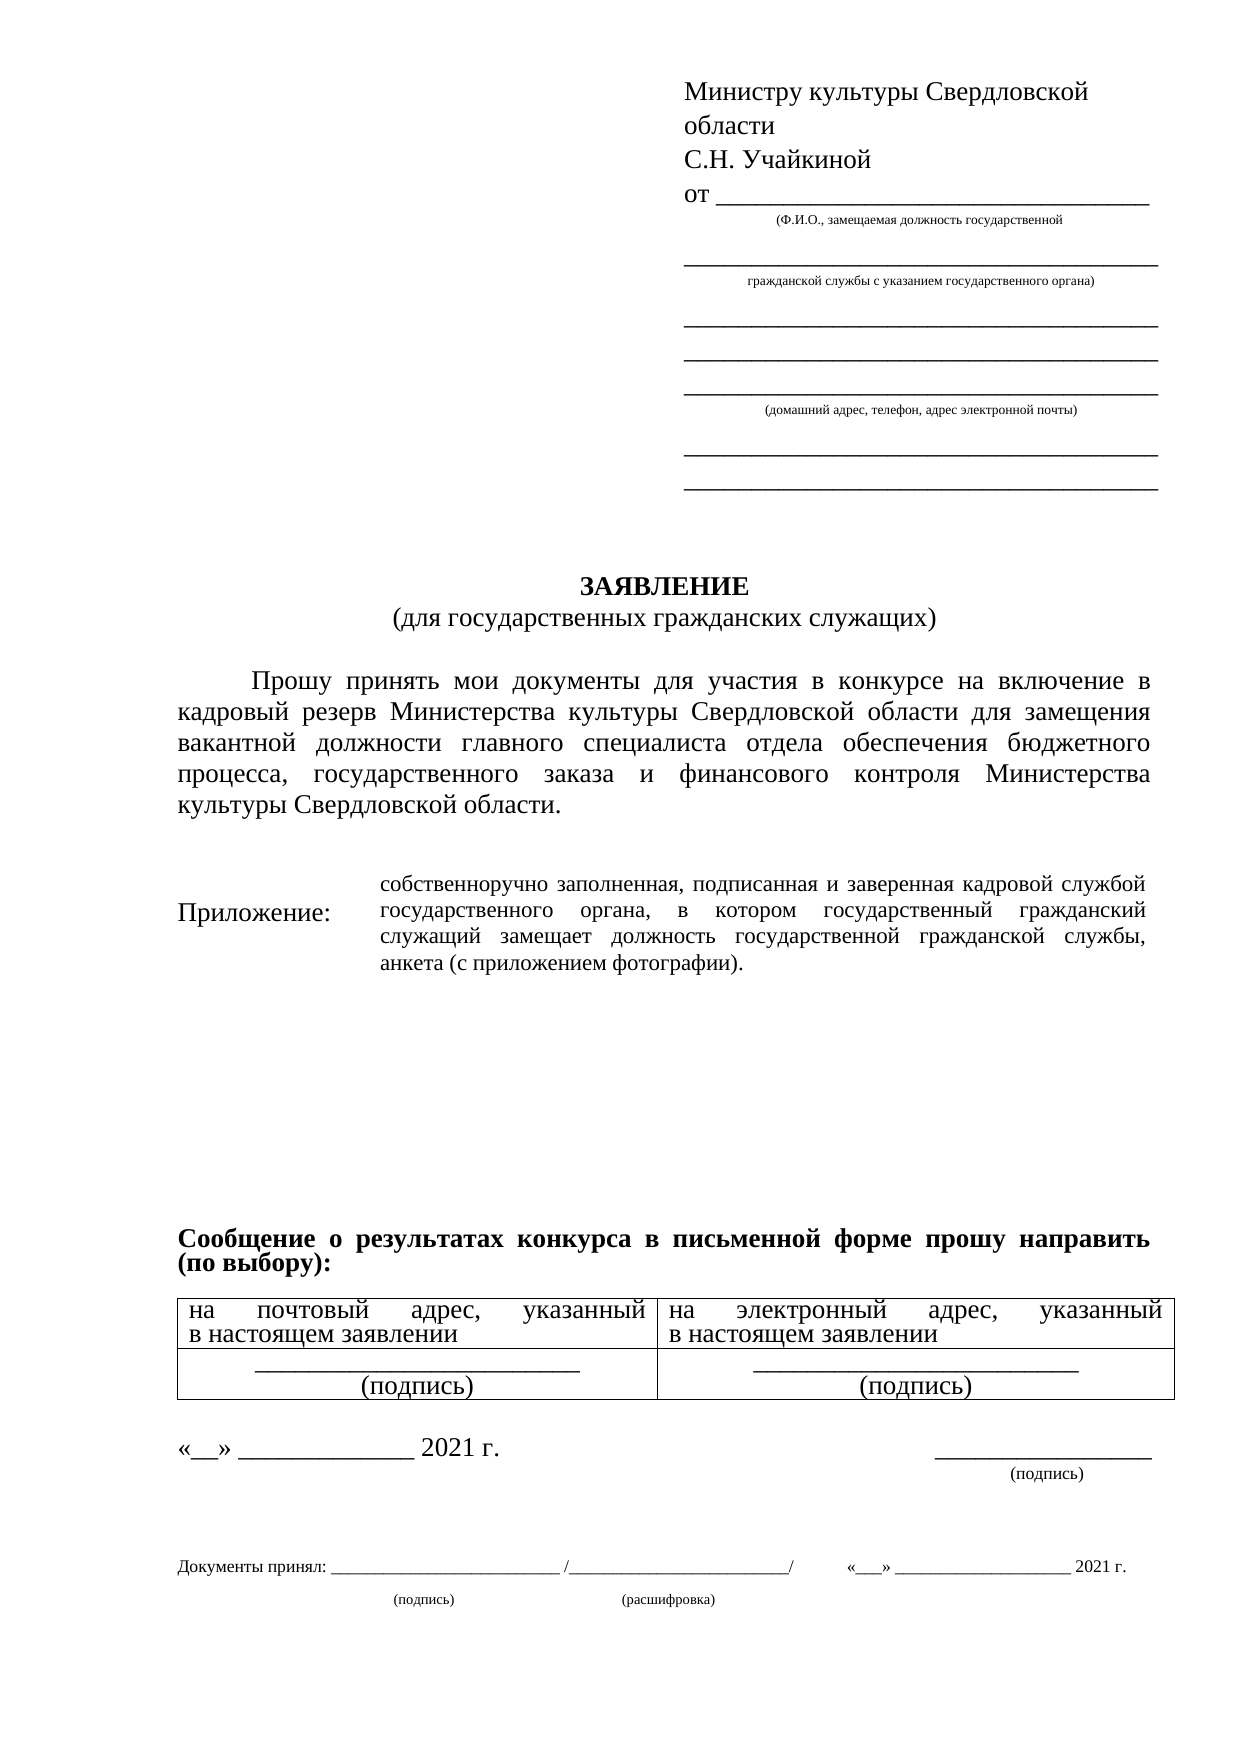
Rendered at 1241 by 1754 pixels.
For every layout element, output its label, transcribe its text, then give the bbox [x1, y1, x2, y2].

table_header на электронный адрес, указанный в настоящем заявлении [658, 1299, 1174, 1348]
text Министру культуры Свердловской области [684, 75, 1159, 140]
text ___________________________________ [684, 367, 1159, 398]
text (для государственных гражданских служащих) [177, 601, 1152, 633]
text (подпись) [177, 1462, 1152, 1494]
text (домашний адрес, телефон, адрес электронной почты) [684, 401, 1159, 425]
text (подпись) (расшифровка) [177, 1587, 1152, 1618]
table_cell ________________________ (подпись) [658, 1349, 1174, 1399]
text (Ф.И.О., замещаемая должность государственной [684, 212, 1159, 236]
text Документы принял: __________________________ /_________________________/ «___» ____________________ 2021 г. [177, 1556, 1152, 1587]
text Сообщение о результатах конкурса в письменной форме прошу направить (по выбору): [177, 1228, 1152, 1277]
text ЗАЯВЛЕНИЕ [177, 570, 1152, 601]
table_cell ________________________ (подпись) [178, 1349, 657, 1399]
text Прошу принять мои документы для участия в конкурсе на включение в кадровый резерв Министерства культуры Свердловской области для замещения вакантной должности главного специалиста отдела обеспечения бюджетного процесса, государственного заказа и финансового контроля Министерства культуры Свердловской области. [177, 664, 1152, 819]
text собственноручно заполненная, подписанная и заверенная кадровой службой государственного органа, в котором государственный гражданский служащий замещает должность государственной гражданской службы, анкета (с приложением фотографии). [380, 870, 1147, 975]
text гражданской службы с указанием государственного органа) [684, 272, 1159, 296]
text «__» _____________ 2021 г. ________________ [177, 1431, 1152, 1462]
text ___________________________________ [684, 428, 1159, 459]
text ___________________________________ [684, 238, 1159, 269]
text Приложение: [177, 896, 380, 927]
text С.Н. Учайкиной [684, 143, 1159, 174]
text ______________________________________________________________________ [684, 299, 1159, 364]
text от ________________________________ [684, 178, 1159, 209]
table_header на почтовый адрес, указанный в настоящем заявлении [178, 1299, 657, 1348]
text ___________________________________ [684, 462, 1159, 493]
